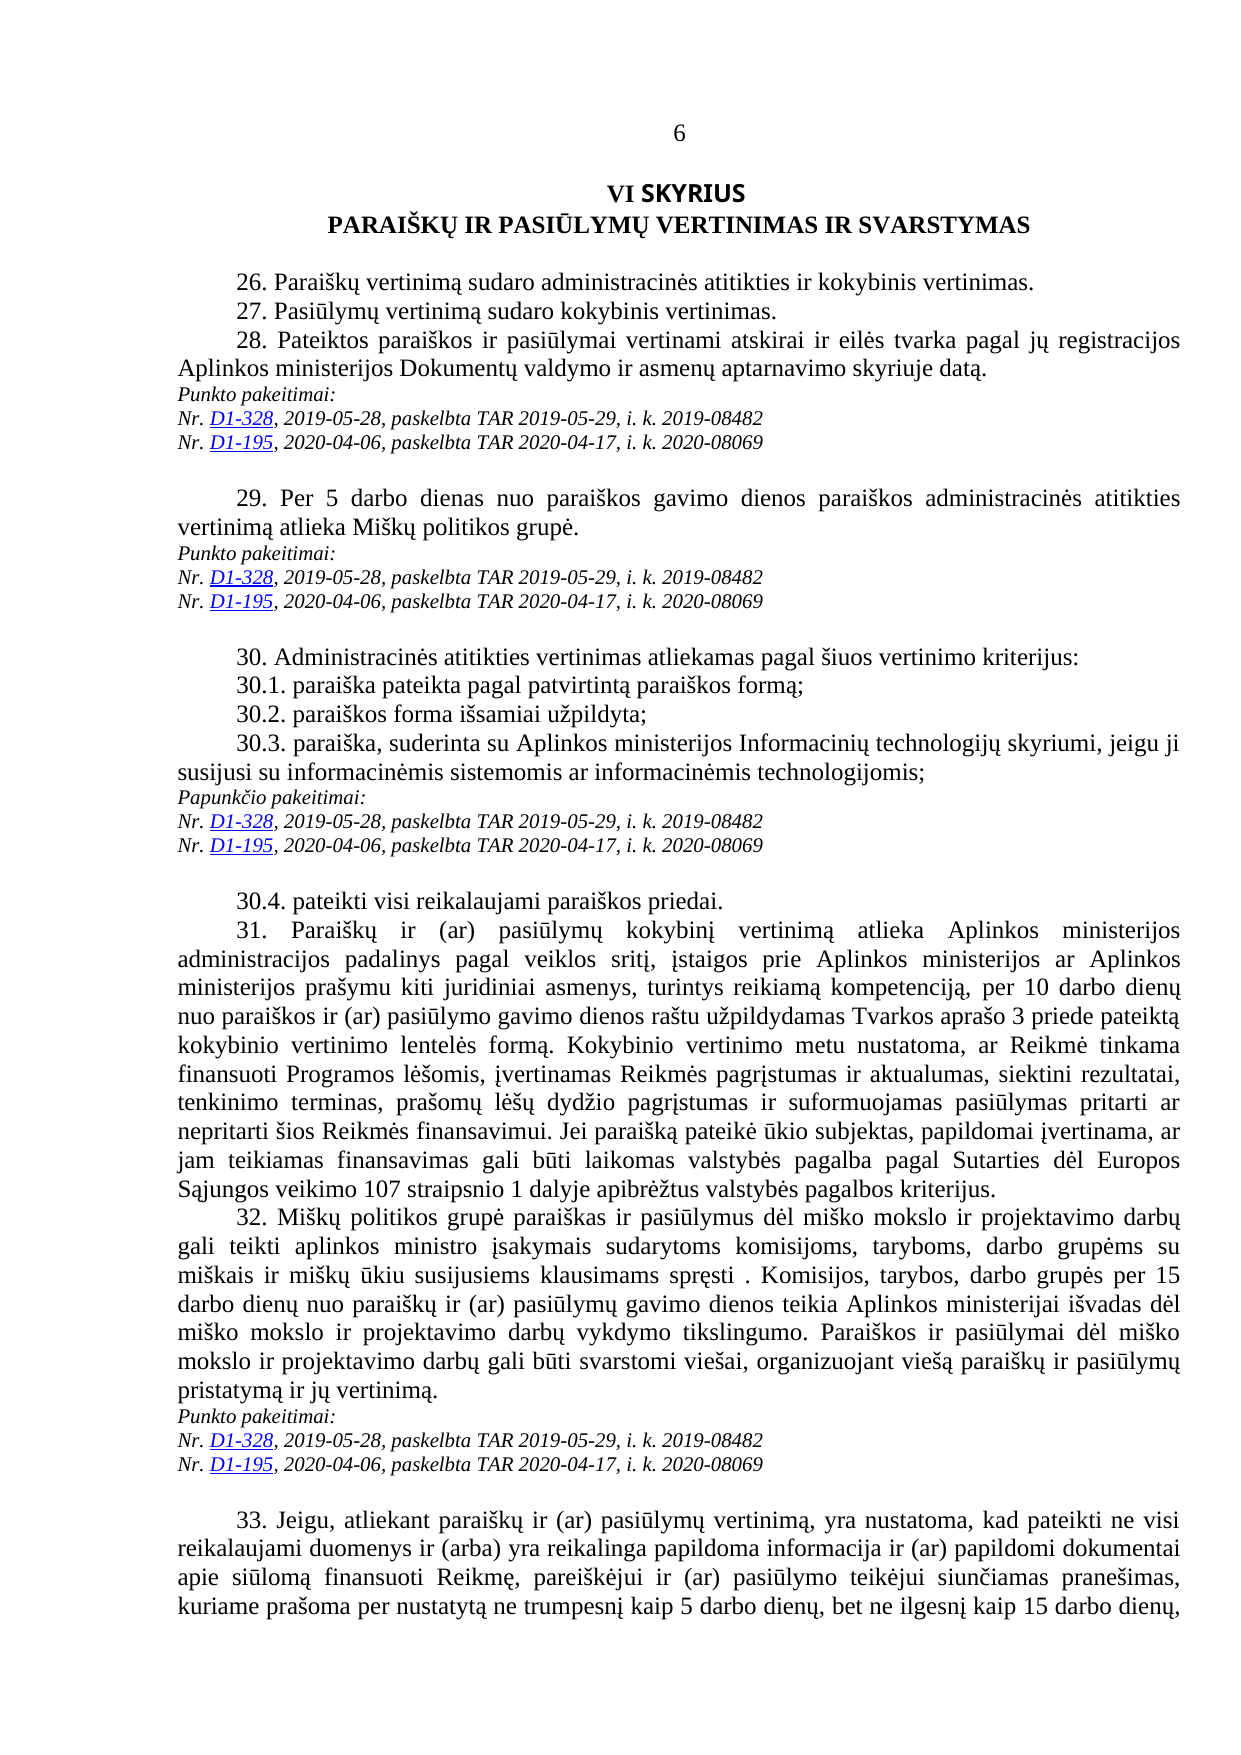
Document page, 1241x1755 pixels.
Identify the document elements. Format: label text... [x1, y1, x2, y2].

text 28. Pateiktos paraiškos ir pasiūlymai vertinami atskirai ir eilės tvarka pagal jų registracijos Aplinkos ministerijos Dokumentų valdymo ir asmenų aptarnavimo skyriuje datą. [177, 325, 1181, 382]
text 32. Miškų politikos grupė paraiškas ir pasiūlymus dėl miško mokslo ir projektavimo darbų gali teikti aplinkos ministro įsakymais sudarytoms komisijoms, taryboms, darbo grupėms su miškais ir miškų ūkiu susijusiems klausimams spręsti . Komisijos, tarybos, darbo grupės per 15 darbo dienų nuo paraiškų ir (ar) pasiūlymų gavimo dienos teikia Aplinkos ministerijai išvadas dėl miško mokslo ir projektavimo darbų vykdymo tikslingumo. Paraiškos ir pasiūlymai dėl miško mokslo ir projektavimo darbų gali būti svarstomi viešai, organizuojant viešą paraiškų ir pasiūlymų pristatymą ir jų vertinimą. [177, 1202, 1181, 1404]
text 31. Paraiškų ir (ar) pasiūlymų kokybinį vertinimą atlieka Aplinkos ministerijos administracijos padalinys pagal veiklos sritį, įstaigos prie Aplinkos ministerijos ar Aplinkos ministerijos prašymu kiti juridiniai asmenys, turintys reikiamą kompetenciją, per 10 darbo dienų nuo paraiškos ir (ar) pasiūlymo gavimo dienos raštu užpildydamas Tvarkos aprašo 3 priede pateiktą kokybinio vertinimo lentelės formą. Kokybinio vertinimo metu nustatoma, ar Reikmė tinkama finansuoti Programos lėšomis, įvertinamas Reikmės pagrįstumas ir aktualumas, siektini rezultatai, tenkinimo terminas, prašomų lėšų dydžio pagrįstumas ir suformuojamas pasiūlymas pritarti ar nepritarti šios Reikmės finansavimui. Jei paraišką pateikė ūkio subjektas, papildomai įvertinama, ar jam teikiamas finansavimas gali būti laikomas valstybės pagalba pagal Sutarties dėl Europos Sąjungos veikimo 107 straipsnio 1 dalyje apibrėžtus valstybės pagalbos kriterijus. [177, 915, 1181, 1202]
text Punkto pakeitimai: [177, 382, 1181, 406]
text Nr. D1-195, 2020-04-06, paskelbta TAR 2020-04-17, i. k. 2020-08069 [177, 1452, 1181, 1476]
text Punkto pakeitimai: [177, 541, 1181, 565]
text Nr. D1-328, 2019-05-28, paskelbta TAR 2019-05-29, i. k. 2019-08482 [177, 1428, 1181, 1452]
text 27. Pasiūlymų vertinimą sudaro kokybinis vertinimas. [177, 296, 1181, 325]
text Nr. D1-328, 2019-05-28, paskelbta TAR 2019-05-29, i. k. 2019-08482 [177, 406, 1181, 430]
text 30.3. paraiška, suderinta su Aplinkos ministerijos Informacinių technologijų skyriumi, jeigu ji susijusi su informacinėmis sistemomis ar informacinėmis technologijomis; [177, 728, 1181, 785]
text Nr. D1-195, 2020-04-06, paskelbta TAR 2020-04-17, i. k. 2020-08069 [177, 430, 1181, 454]
text 30. Administracinės atitikties vertinimas atliekamas pagal šiuos vertinimo kriterijus: [177, 642, 1181, 670]
text Papunkčio pakeitimai: [177, 785, 1181, 809]
text 30.1. paraiška pateikta pagal patvirtintą paraiškos formą; [177, 670, 1181, 699]
text 30.2. paraiškos forma išsamiai užpildyta; [177, 699, 1181, 728]
text Punkto pakeitimai: [177, 1404, 1181, 1428]
text Nr. D1-328, 2019-05-28, paskelbta TAR 2019-05-29, i. k. 2019-08482 [177, 565, 1181, 589]
text 33. Jeigu, atliekant paraiškų ir (ar) pasiūlymų vertinimą, yra nustatoma, kad pateikti ne visi reikalaujami duomenys ir (arba) yra reikalinga papildoma informacija ir (ar) papildomi dokumentai apie siūlomą finansuoti Reikmę, pareiškėjui ir (ar) pasiūlymo teikėjui siunčiamas pranešimas, kuriame prašoma per nustatytą ne trumpesnį kaip 5 darbo dienų, bet ne ilgesnį kaip 15 darbo dienų, [177, 1505, 1181, 1620]
text VI skyrius [177, 176, 1181, 210]
text 30.4. pateikti visi reikalaujami paraiškos priedai. [177, 886, 1181, 915]
text PARAIŠKŲ IR PASIŪLYMŲ VERTINIMAS IR SVARSTYMAS [177, 210, 1181, 238]
text 26. Paraiškų vertinimą sudaro administracinės atitikties ir kokybinis vertinimas. [177, 267, 1181, 296]
text Nr. D1-195, 2020-04-06, paskelbta TAR 2020-04-17, i. k. 2020-08069 [177, 589, 1181, 613]
text Nr. D1-195, 2020-04-06, paskelbta TAR 2020-04-17, i. k. 2020-08069 [177, 833, 1181, 857]
text 29. Per 5 darbo dienas nuo paraiškos gavimo dienos paraiškos administracinės atitikties vertinimą atlieka Miškų politikos grupė. [177, 483, 1181, 541]
text Nr. D1-328, 2019-05-28, paskelbta TAR 2019-05-29, i. k. 2019-08482 [177, 809, 1181, 833]
